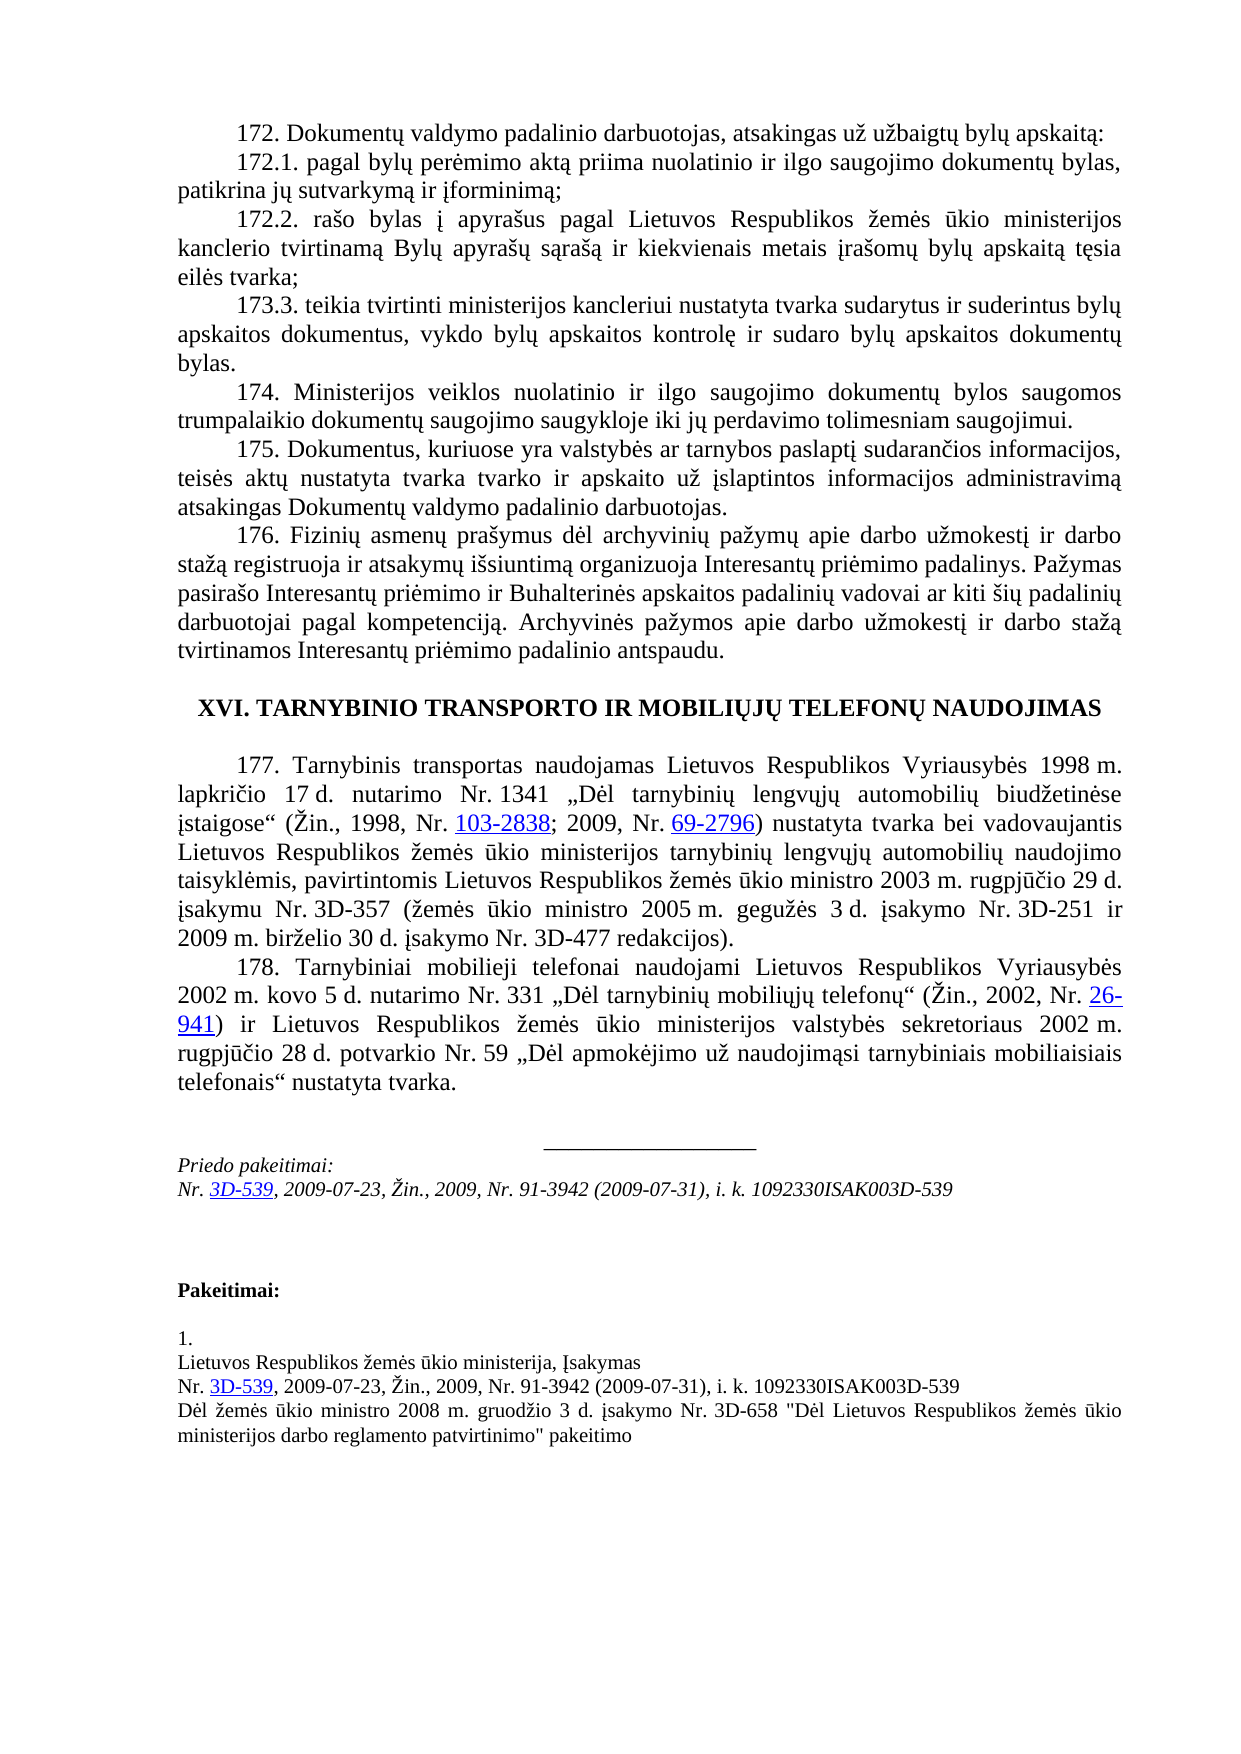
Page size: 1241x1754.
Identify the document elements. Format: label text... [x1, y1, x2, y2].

text 172.1. pagal bylų perėmimo aktą priima nuolatinio ir ilgo saugojimo dokumentų bylas, patikrina jų sutvarkymą ir įforminimą; [177, 147, 1122, 204]
text 172.2. rašo bylas į apyrašus pagal Lietuvos Respublikos žemės ūkio ministerijos kanclerio tvirtinamą Bylų apyrašų sąrašą ir kiekvienais metais įrašomų bylų apskaitą tęsia eilės tvarka; [177, 204, 1122, 291]
text Dėl žemės ūkio ministro 2008 m. gruodžio 3 d. įsakymo Nr. 3D-658 "Dėl Lietuvos Respublikos žemės ūkio ministerijos darbo reglamento patvirtinimo" pakeitimo [177, 1398, 1122, 1447]
text Priedo pakeitimai: [177, 1153, 1122, 1177]
text Lietuvos Respublikos žemės ūkio ministerija, Įsakymas [177, 1350, 1122, 1374]
text 175. Dokumentus, kuriuose yra valstybės ar tarnybos paslaptį sudarančios informacijos, teisės aktų nustatyta tvarka tvarko ir apskaito už įslaptintos informacijos administravimą atsakingas Dokumentų valdymo padalinio darbuotojas. [177, 434, 1122, 521]
text 173.3. teikia tvirtinti ministerijos kancleriui nustatyta tvarka sudarytus ir suderintus bylų apskaitos dokumentus, vykdo bylų apskaitos kontrolę ir sudaro bylų apskaitos dokumentų bylas. [177, 291, 1122, 377]
text XVI. TARNYBINIO TRANSPORTO IR MOBILIŲJŲ TELEFONŲ NAUDOJIMAS [177, 693, 1122, 722]
text 1. [177, 1326, 1122, 1350]
text Pakeitimai: [177, 1278, 1122, 1302]
text _________________ [177, 1124, 1122, 1153]
text 172. Dokumentų valdymo padalinio darbuotojas, atsakingas už užbaigtų bylų apskaitą: [177, 118, 1122, 147]
text 178. Tarnybiniai mobilieji telefonai naudojami Lietuvos Respublikos Vyriausybės 2002 m. kovo 5 d. nutarimo Nr. 331 „Dėl tarnybinių mobiliųjų telefonų“ (Žin., 2002, Nr. 26-941) ir Lietuvos Respublikos žemės ūkio ministerijos valstybės sekretoriaus 2002 m. rugpjūčio 28 d. potvarkio Nr. 59 „Dėl apmokėjimo už naudojimąsi tarnybiniais mobiliaisiais telefonais“ nustatyta tvarka. [177, 952, 1122, 1096]
text 174. Ministerijos veiklos nuolatinio ir ilgo saugojimo dokumentų bylos saugomos trumpalaikio dokumentų saugojimo saugykloje iki jų perdavimo tolimesniam saugojimui. [177, 377, 1122, 434]
text 176. Fizinių asmenų prašymus dėl archyvinių pažymų apie darbo užmokestį ir darbo stažą registruoja ir atsakymų išsiuntimą organizuoja Interesantų priėmimo padalinys. Pažymas pasirašo Interesantų priėmimo ir Buhalterinės apskaitos padalinių vadovai ar kiti šių padalinių darbuotojai pagal kompetenciją. Archyvinės pažymos apie darbo užmokestį ir darbo stažą tvirtinamos Interesantų priėmimo padalinio antspaudu. [177, 521, 1122, 664]
text Nr. 3D-539, 2009-07-23, Žin., 2009, Nr. 91-3942 (2009-07-31), i. k. 1092330ISAK003D-539 [177, 1374, 1122, 1398]
text Nr. 3D-539, 2009-07-23, Žin., 2009, Nr. 91-3942 (2009-07-31), i. k. 1092330ISAK003D-539 [177, 1177, 1122, 1201]
text 177. Tarnybinis transportas naudojamas Lietuvos Respublikos Vyriausybės 1998 m. lapkričio 17 d. nutarimo Nr. 1341 „Dėl tarnybinių lengvųjų automobilių biudžetinėse įstaigose“ (Žin., 1998, Nr. 103-2838; 2009, Nr. 69-2796) nustatyta tvarka bei vadovaujantis Lietuvos Respublikos žemės ūkio ministerijos tarnybinių lengvųjų automobilių naudojimo taisyklėmis, pavirtintomis Lietuvos Respublikos žemės ūkio ministro 2003 m. rugpjūčio 29 d. įsakymu Nr. 3D-357 (žemės ūkio ministro 2005 m. gegužės 3 d. įsakymo Nr. 3D-251 ir 2009 m. birželio 30 d. įsakymo Nr. 3D-477 redakcijos). [177, 751, 1122, 952]
